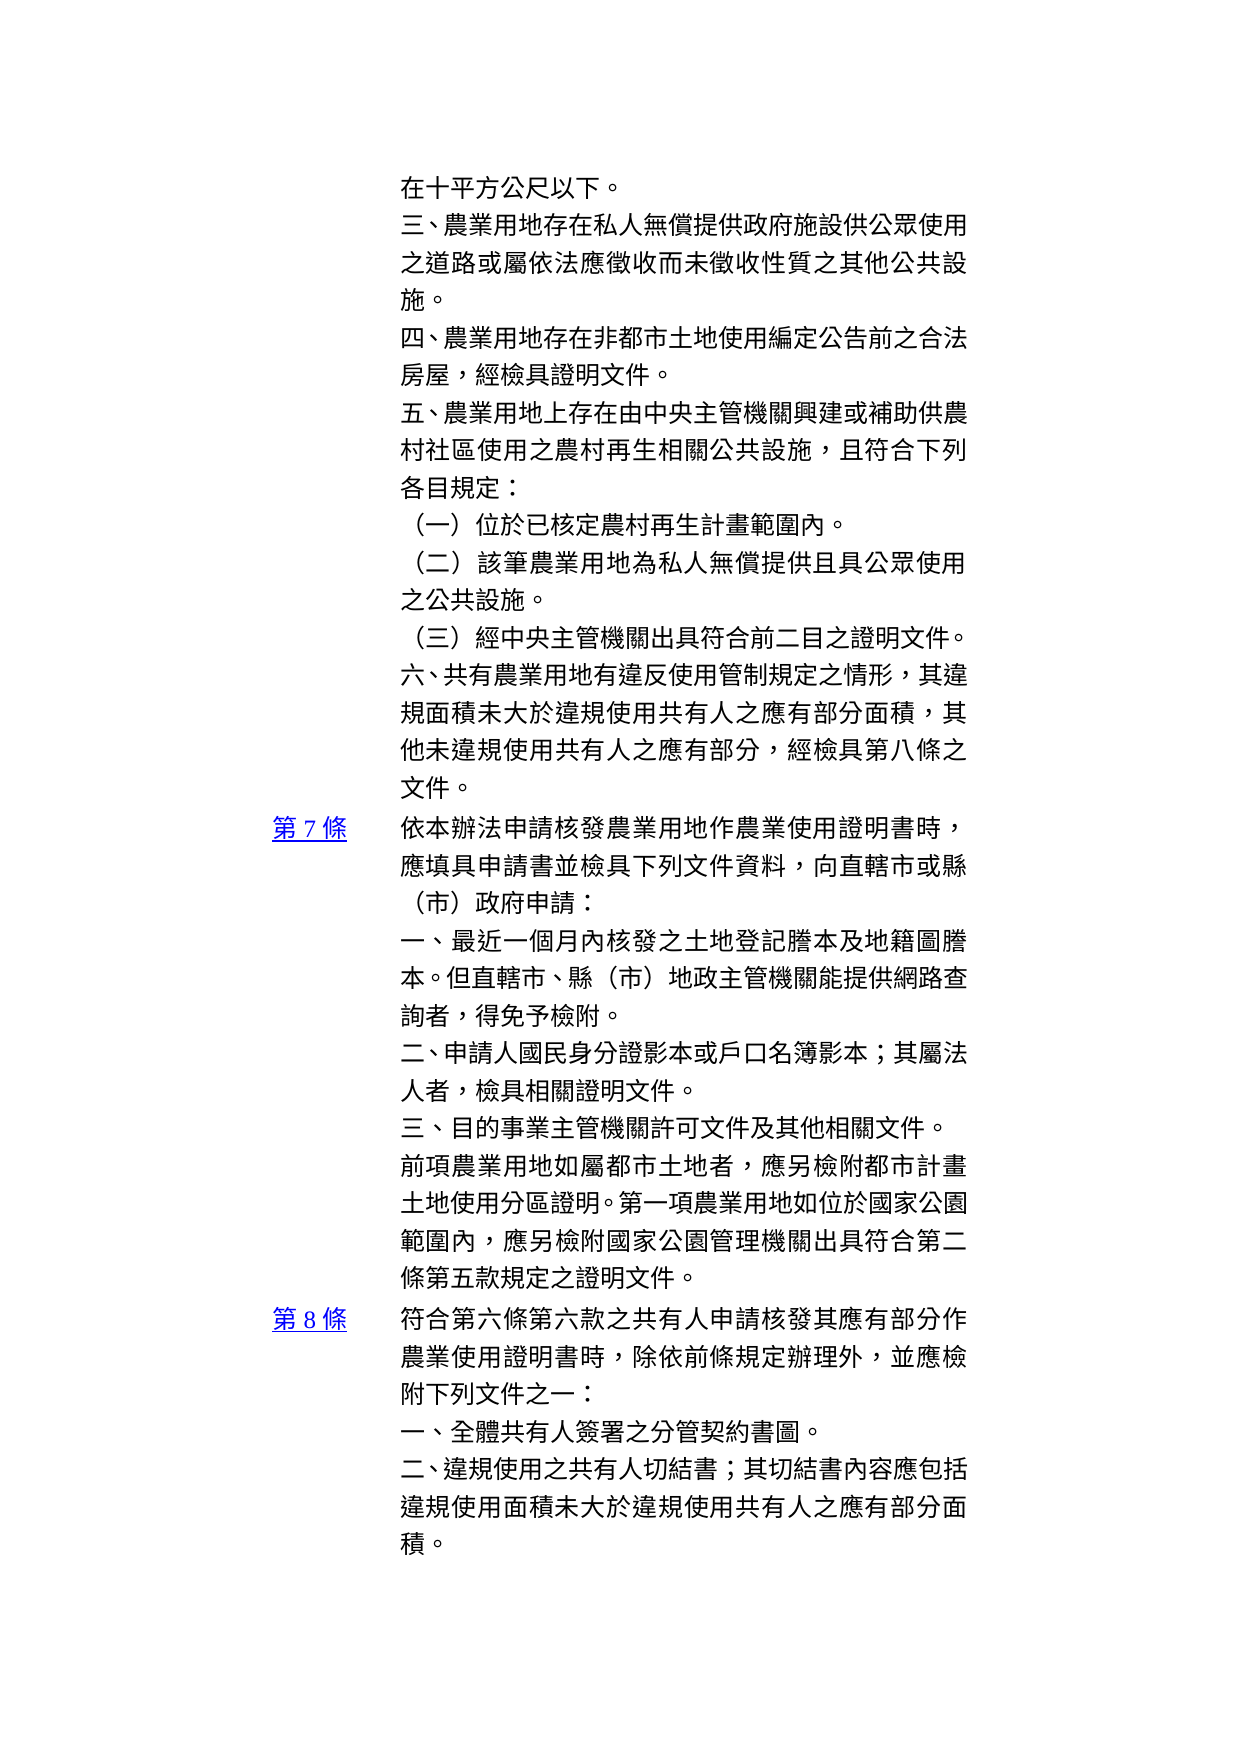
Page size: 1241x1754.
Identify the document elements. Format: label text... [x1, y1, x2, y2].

table_cell 第 8 條 [270, 1297, 378, 1563]
table_cell 符合第六條第六款之共有人申請核發其應有部分作農業使用證明書時，除依前條規定辦理外，並應檢附下列文件之一： 一、全體共有人簽署之分管契約書圖。 二、違規使用之共有人切結書；其切結書內容應包括違規使用面積未大於違規使用共有人之應有部分面積。 [398, 1297, 970, 1563]
table_cell 在十平方公尺以下。 三、農業用地存在私人無償提供政府施設供公眾使用之道路或屬依法應徵收而未徵收性質之其他公共設施。 四、農業用地存在非都市土地使用編定公告前之合法房屋，經檢具證明文件。 五、農業用地上存在由中央主管機關興建或補助供農村社區使用之農村再生相關公共設施，且符合下列各目規定： （一）位於已核定農村再生計畫範圍內。 （二）該筆農業用地為私人無償提供且具公眾使用之公共設施。 （三）經中央主管機關出具符合前二目之證明文件。 六、共有農業用地有違反使用管制規定之情形，其違規面積未大於違規使用共有人之應有部分面積，其他未違規使用共有人之應有部分，經檢具第八條之文件。 [398, 166, 970, 807]
table_cell 依本辦法申請核發農業用地作農業使用證明書時，應填具申請書並檢具下列文件資料，向直轄市或縣（市）政府申請： 一、最近一個月內核發之土地登記謄本及地籍圖謄本。但直轄市、縣（市）地政主管機關能提供網路查詢者，得免予檢附。 二、申請人國民身分證影本或戶口名簿影本；其屬法人者，檢具相關證明文件。 三、目的事業主管機關許可文件及其他相關文件。 前項農業用地如屬都市土地者，應另檢附都市計畫土地使用分區證明。第一項農業用地如位於國家公園範圍內，應另檢附國家公園管理機關出具符合第二條第五款規定之證明文件。 [398, 807, 970, 1297]
table_cell [378, 166, 398, 807]
table_cell [270, 166, 378, 807]
table_cell [378, 1297, 398, 1563]
table_cell [378, 807, 398, 1297]
table_cell 第 7 條 [270, 807, 378, 1297]
table_header [206, 165, 1034, 1564]
